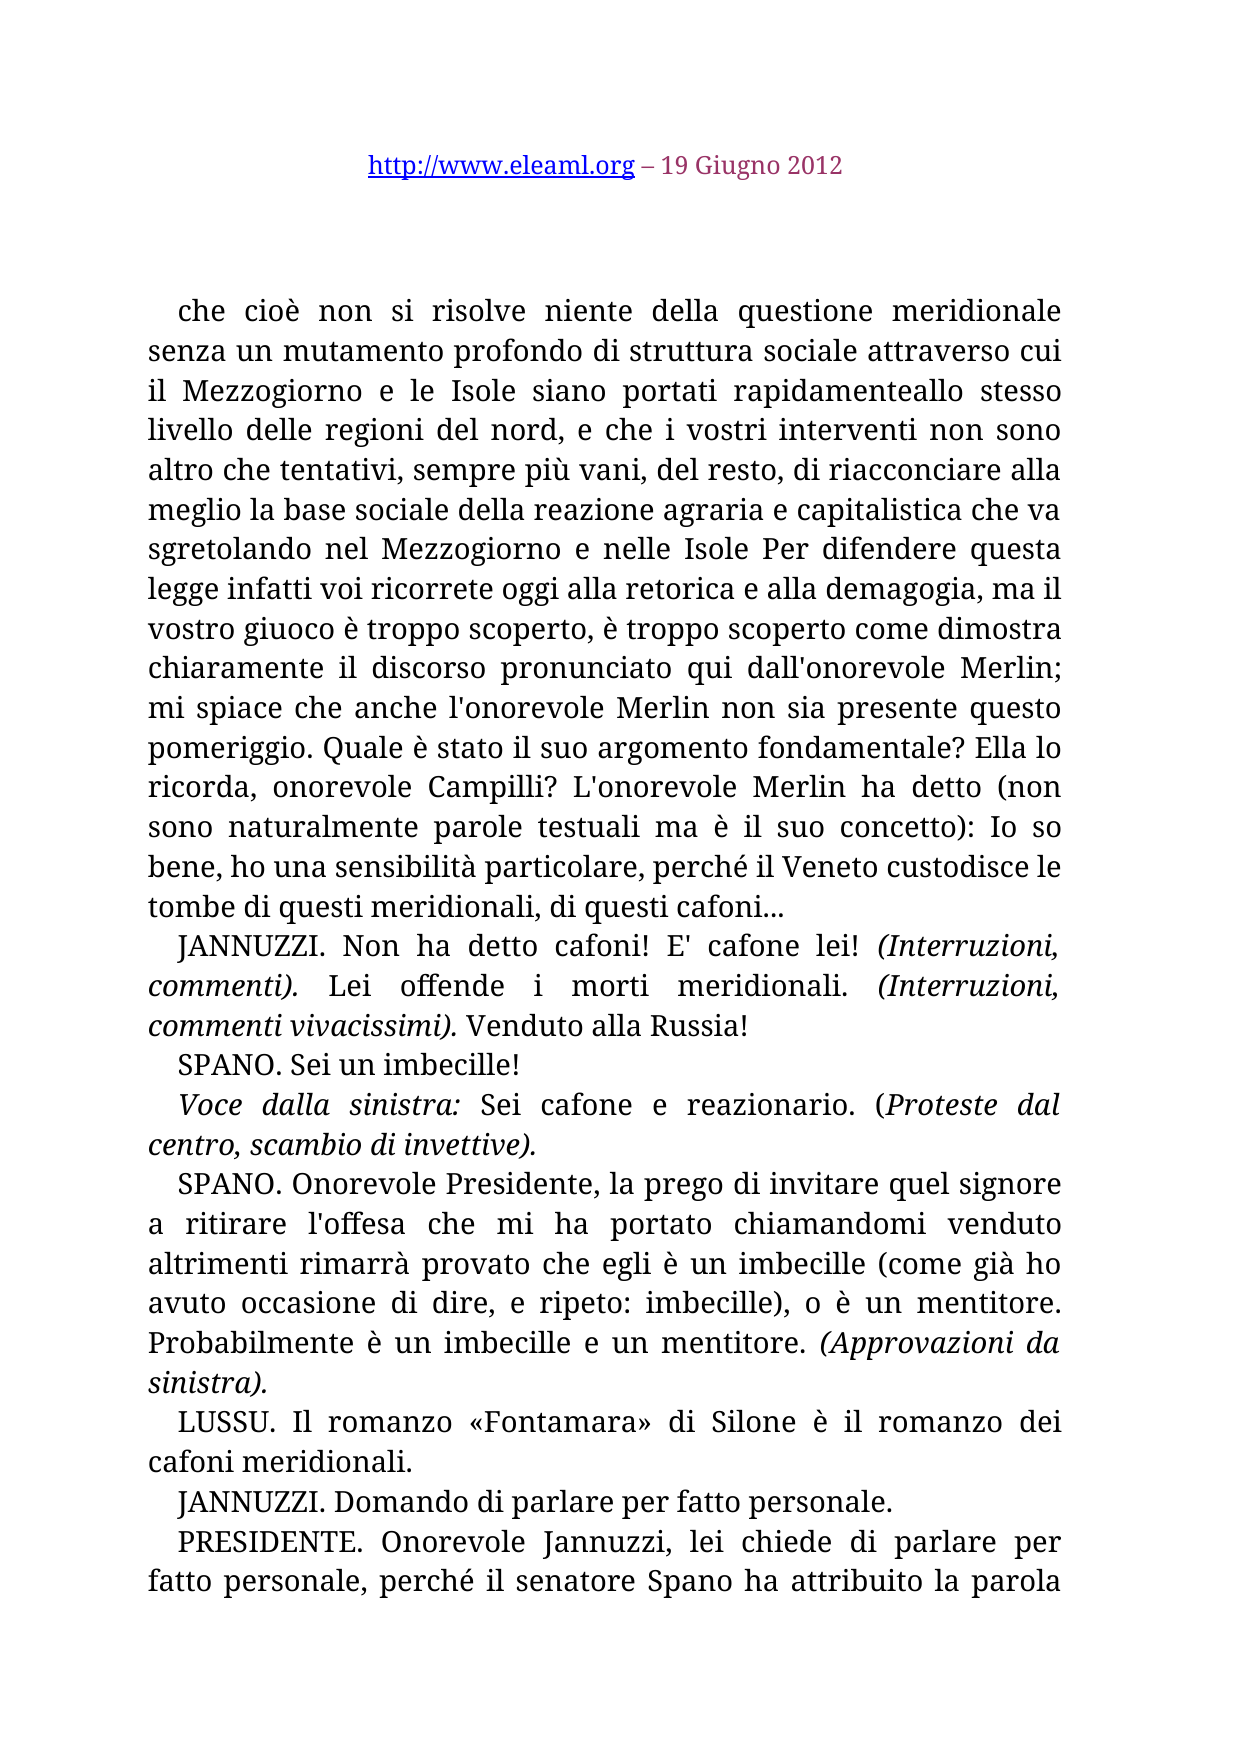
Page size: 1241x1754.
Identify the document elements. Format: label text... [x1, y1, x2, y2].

text SPANO. Onorevole Presidente, la prego di invitare quel signore a ritirare l'offesa che mi ha portato chiamandomi venduto altrimenti rimarrà provato che egli è un imbecille (come già ho avuto occasione di dire, e ripeto: imbecille), o è un mentitore. Probabilmente è un imbecille e un mentitore. (Approvazioni da sinistra). [148, 1164, 1063, 1402]
text LUSSU. Il romanzo «Fontamara» di Silone è il romanzo dei cafoni meridionali. [148, 1402, 1063, 1481]
text JANNUZZI. Domando di parlare per fatto personale. [148, 1481, 1063, 1521]
text SPANO. Sei un imbecille! [148, 1044, 1063, 1084]
text che cioè non si risolve niente della questione meridionale senza un mutamento profondo di struttura sociale attraverso cui il Mezzogiorno e le Isole siano portati rapidamenteallo stesso livello delle regioni del nord, e che i vostri interventi non sono altro che tentativi, sempre più vani, del resto, di riacconciare alla meglio la base sociale della reazione agraria e capitalistica che va sgretolando nel Mezzogiorno e nelle Isole Per difendere questa legge infatti voi ricorrete oggi alla retorica e alla demagogia, ma il vostro giuoco è troppo scoperto, è troppo scoperto come dimostra chiaramente il discorso pronunciato qui dall'onorevole Merlin; mi spiace che anche l'onorevole Merlin non sia presente questo pomeriggio. Quale è stato il suo argomento fondamentale? Ella lo ricorda, onorevole Campilli? L'onorevole Merlin ha detto (non sono naturalmente parole testuali ma è il suo concetto): Io so bene, ho una sensibilità particolare, perché il Veneto custodisce le tombe di questi meridionali, di questi cafoni... [148, 291, 1063, 926]
text Voce dalla sinistra: Sei cafone e reazionario. (Proteste dal centro, scambio di invettive). [148, 1084, 1063, 1164]
text JANNUZZI. Non ha detto cafoni! E' cafone lei! (Interruzioni, commenti). Lei offende i morti meridionali. (Interruzioni, commenti vivacissimi). Venduto alla Russia! [148, 926, 1063, 1044]
text PRESIDENTE. Onorevole Jannuzzi, lei chiede di parlare per fatto personale, perché il senatore Spano ha attribuito la parola [148, 1521, 1063, 1600]
